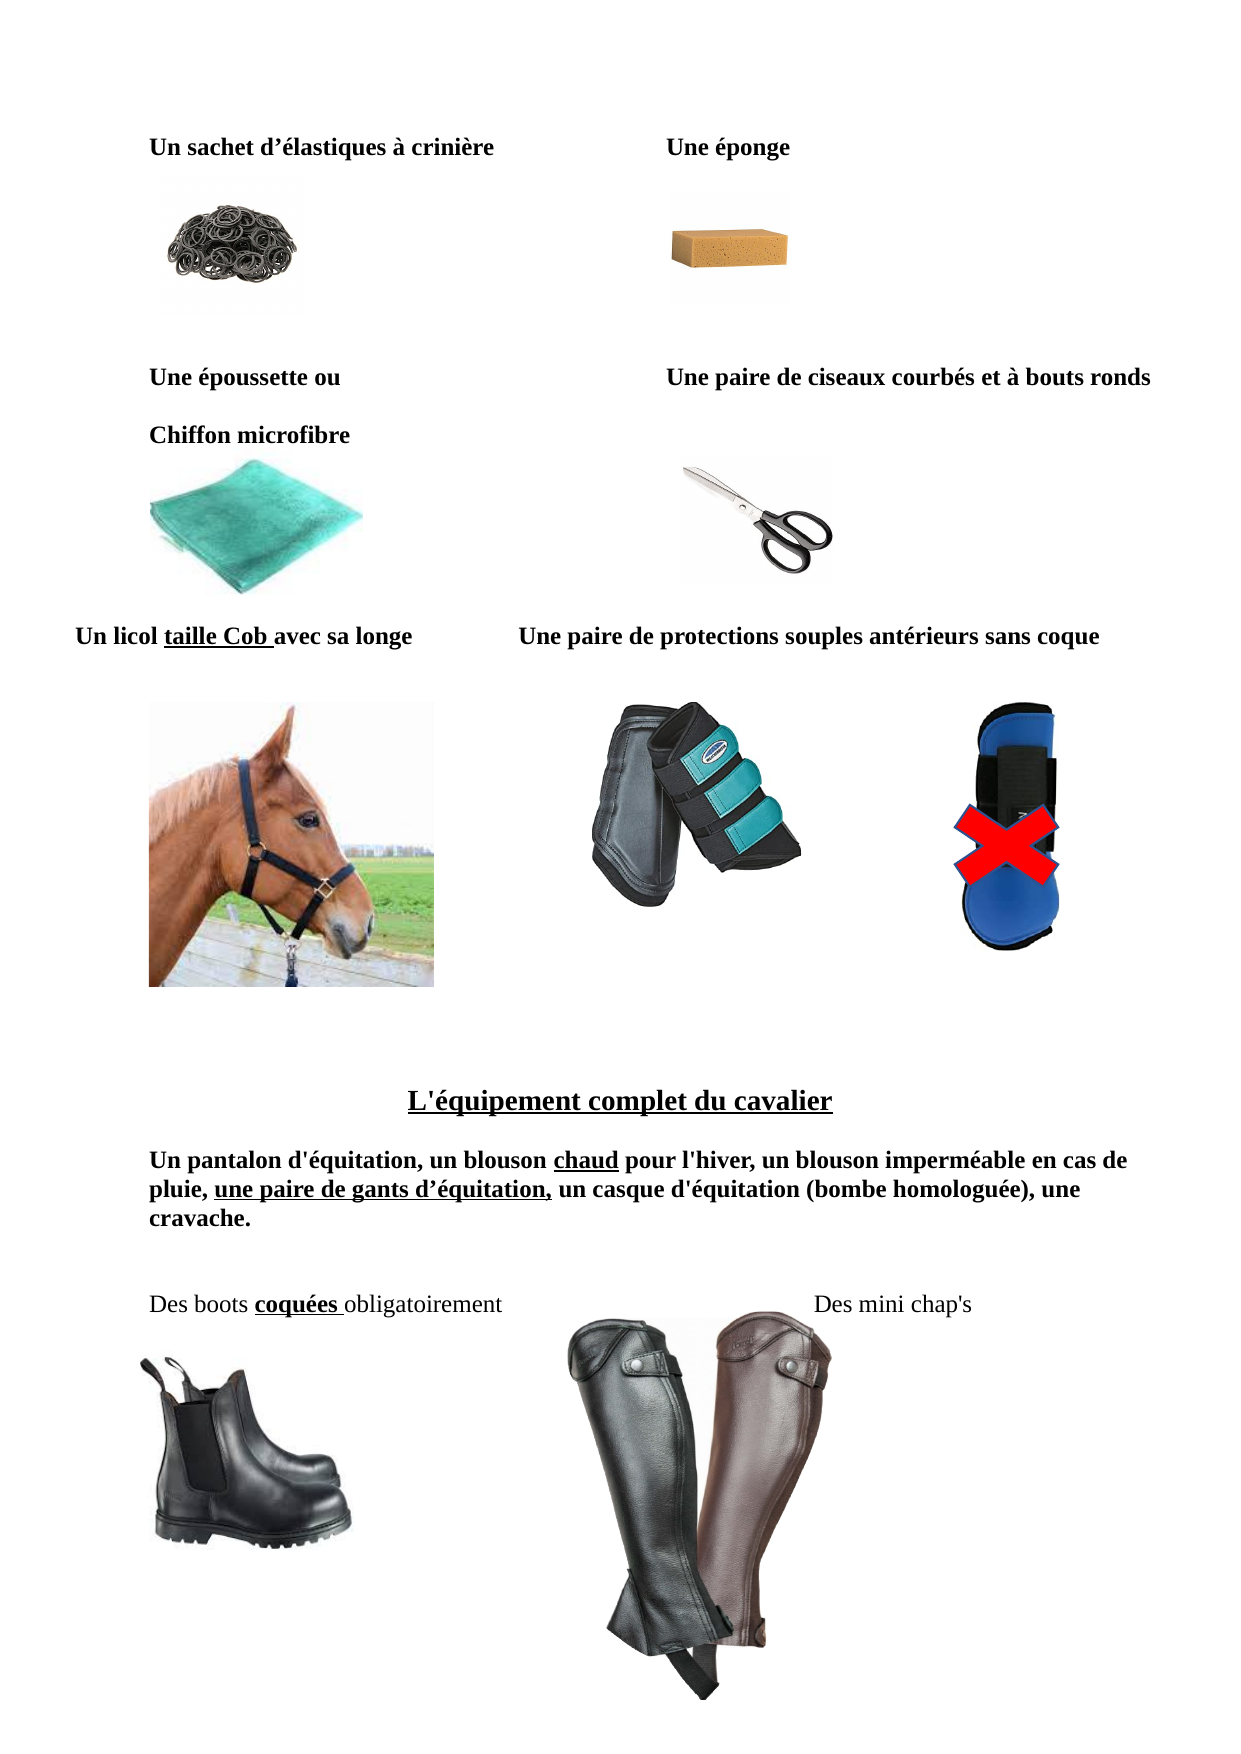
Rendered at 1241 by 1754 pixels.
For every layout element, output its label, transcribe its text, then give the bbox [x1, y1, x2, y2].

text Un pantalon d'équitation, un blouson chaud pour l'hiver, un blouson imperméable en cas de pluie, une paire de gants d’équitation, un casque d'équitation (bombe homologuée), une cravache. [149, 1145, 1165, 1231]
text L'équipement complet du cavalier [75, 1083, 1165, 1116]
text Une époussette ou Une paire de ciseaux courbés et à bouts ronds [75, 362, 1165, 420]
text Un sachet d’élastiques à crinière Une éponge [75, 132, 1165, 161]
text Des boots coquées obligatoirement Des mini chap's [75, 1289, 1165, 1318]
text Un licol taille Cob avec sa longe Une paire de protections souples antérieurs sans coque [75, 621, 1165, 650]
text Chiffon microfibre [75, 420, 1165, 449]
